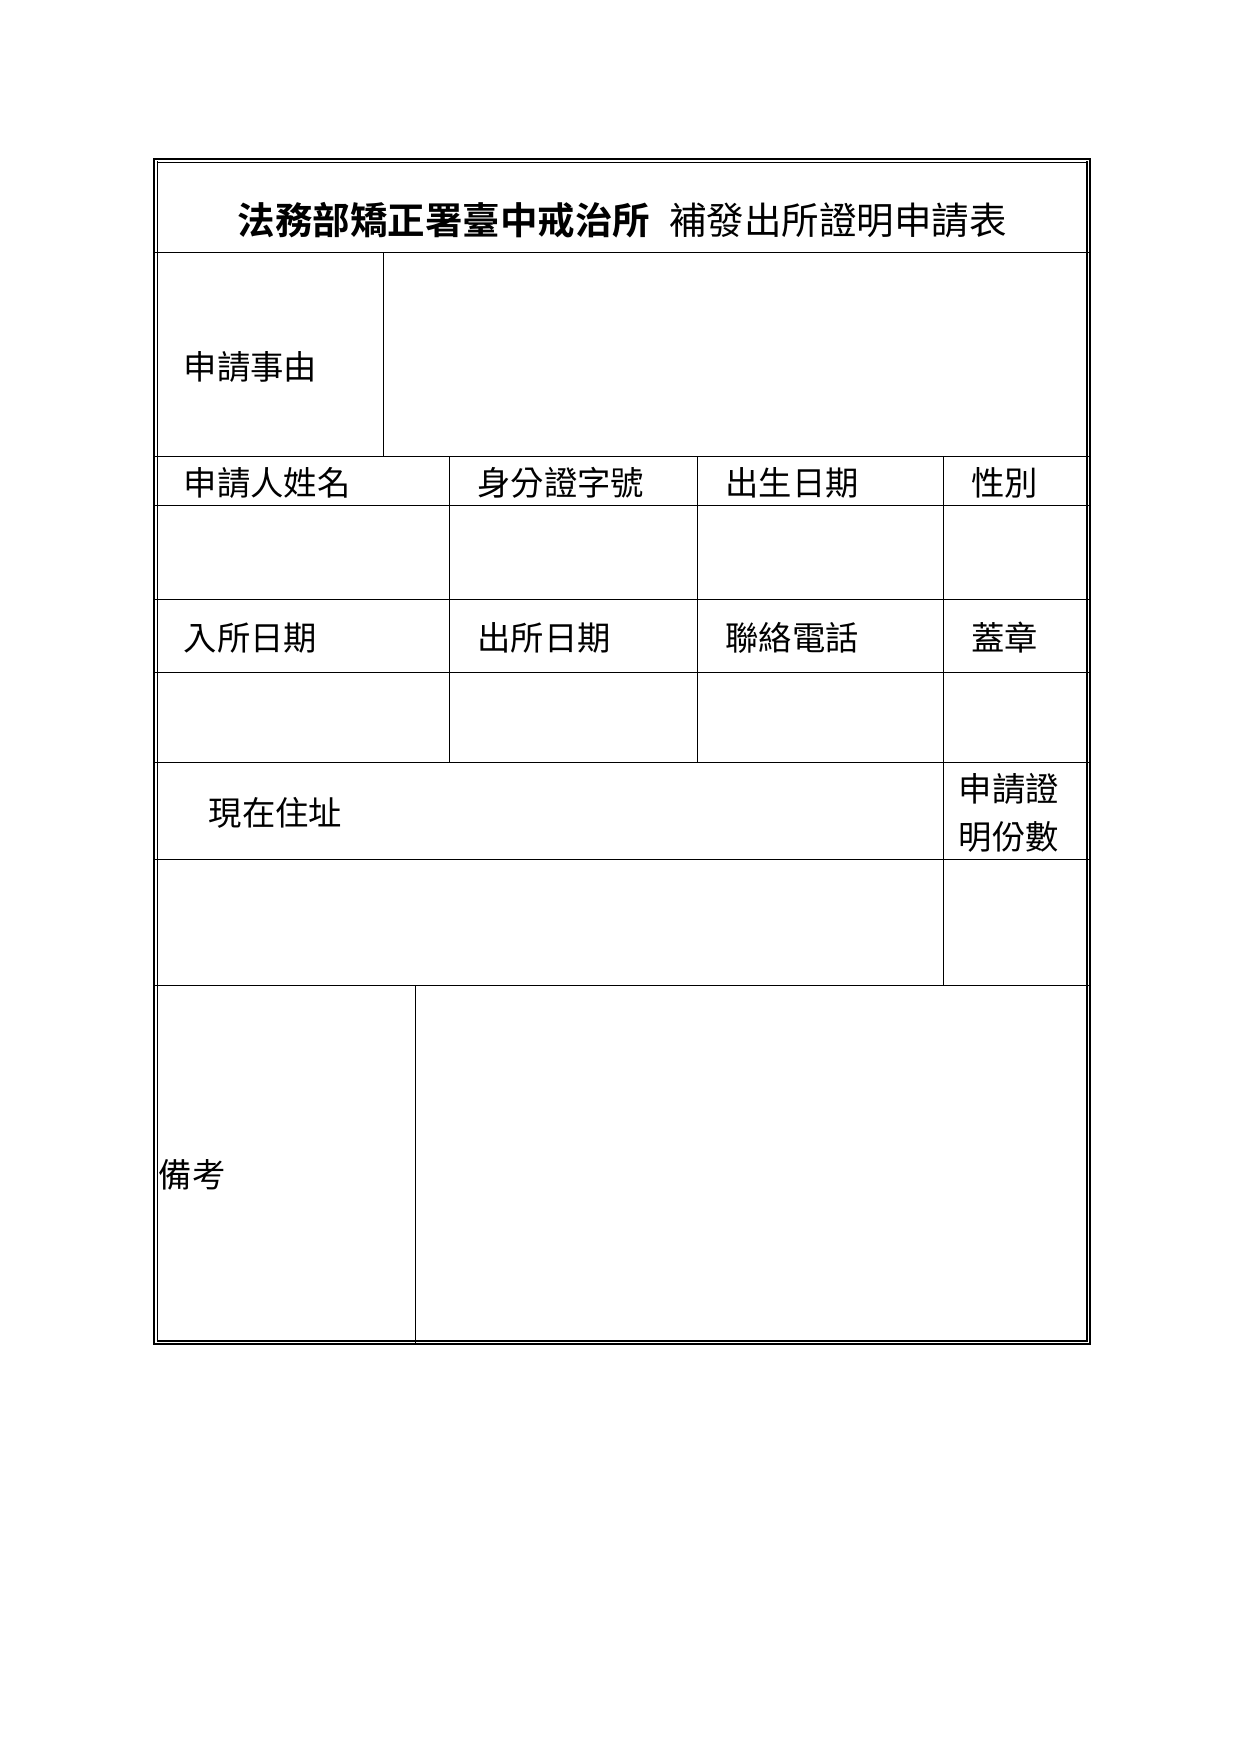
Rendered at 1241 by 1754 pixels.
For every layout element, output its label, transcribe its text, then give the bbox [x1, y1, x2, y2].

table_cell 申請事由 [158, 253, 383, 456]
table_cell 入所日期 [158, 600, 449, 672]
table_cell 申請證明份數 [944, 763, 1086, 859]
table_cell 性別 [944, 457, 1086, 505]
table_cell [944, 673, 1086, 762]
table_cell [450, 506, 697, 599]
table_cell [148, 859, 153, 985]
table_cell [148, 252, 153, 456]
table_cell [148, 762, 153, 859]
table_cell 現在住址 [158, 763, 943, 859]
table_cell [698, 506, 943, 599]
table_cell 出所日期 [450, 600, 697, 672]
table_cell [148, 505, 153, 599]
table_cell 出生日期 [698, 457, 943, 505]
table_cell [416, 986, 1086, 1340]
table_cell 身分證字號 [450, 457, 697, 505]
table_cell [944, 506, 1086, 599]
table_cell [158, 673, 449, 762]
table_cell 蓋章 [944, 600, 1086, 672]
table_header 法務部矯正署臺中戒治所 補發出所證明申請表 [158, 163, 1086, 252]
table_header [148, 158, 153, 252]
table_cell [148, 456, 153, 505]
table_cell [450, 673, 697, 762]
table_cell 聯絡電話 [698, 600, 943, 672]
table_cell 備考 [158, 986, 415, 1340]
table_cell 申請人姓名 [158, 457, 449, 505]
table_cell [148, 985, 153, 1340]
table_cell [698, 673, 943, 762]
table_cell [148, 672, 153, 762]
table_cell [148, 599, 153, 672]
table_cell [384, 253, 1086, 456]
table_cell [944, 860, 1086, 985]
table_cell [158, 860, 943, 985]
table_cell [158, 506, 449, 599]
